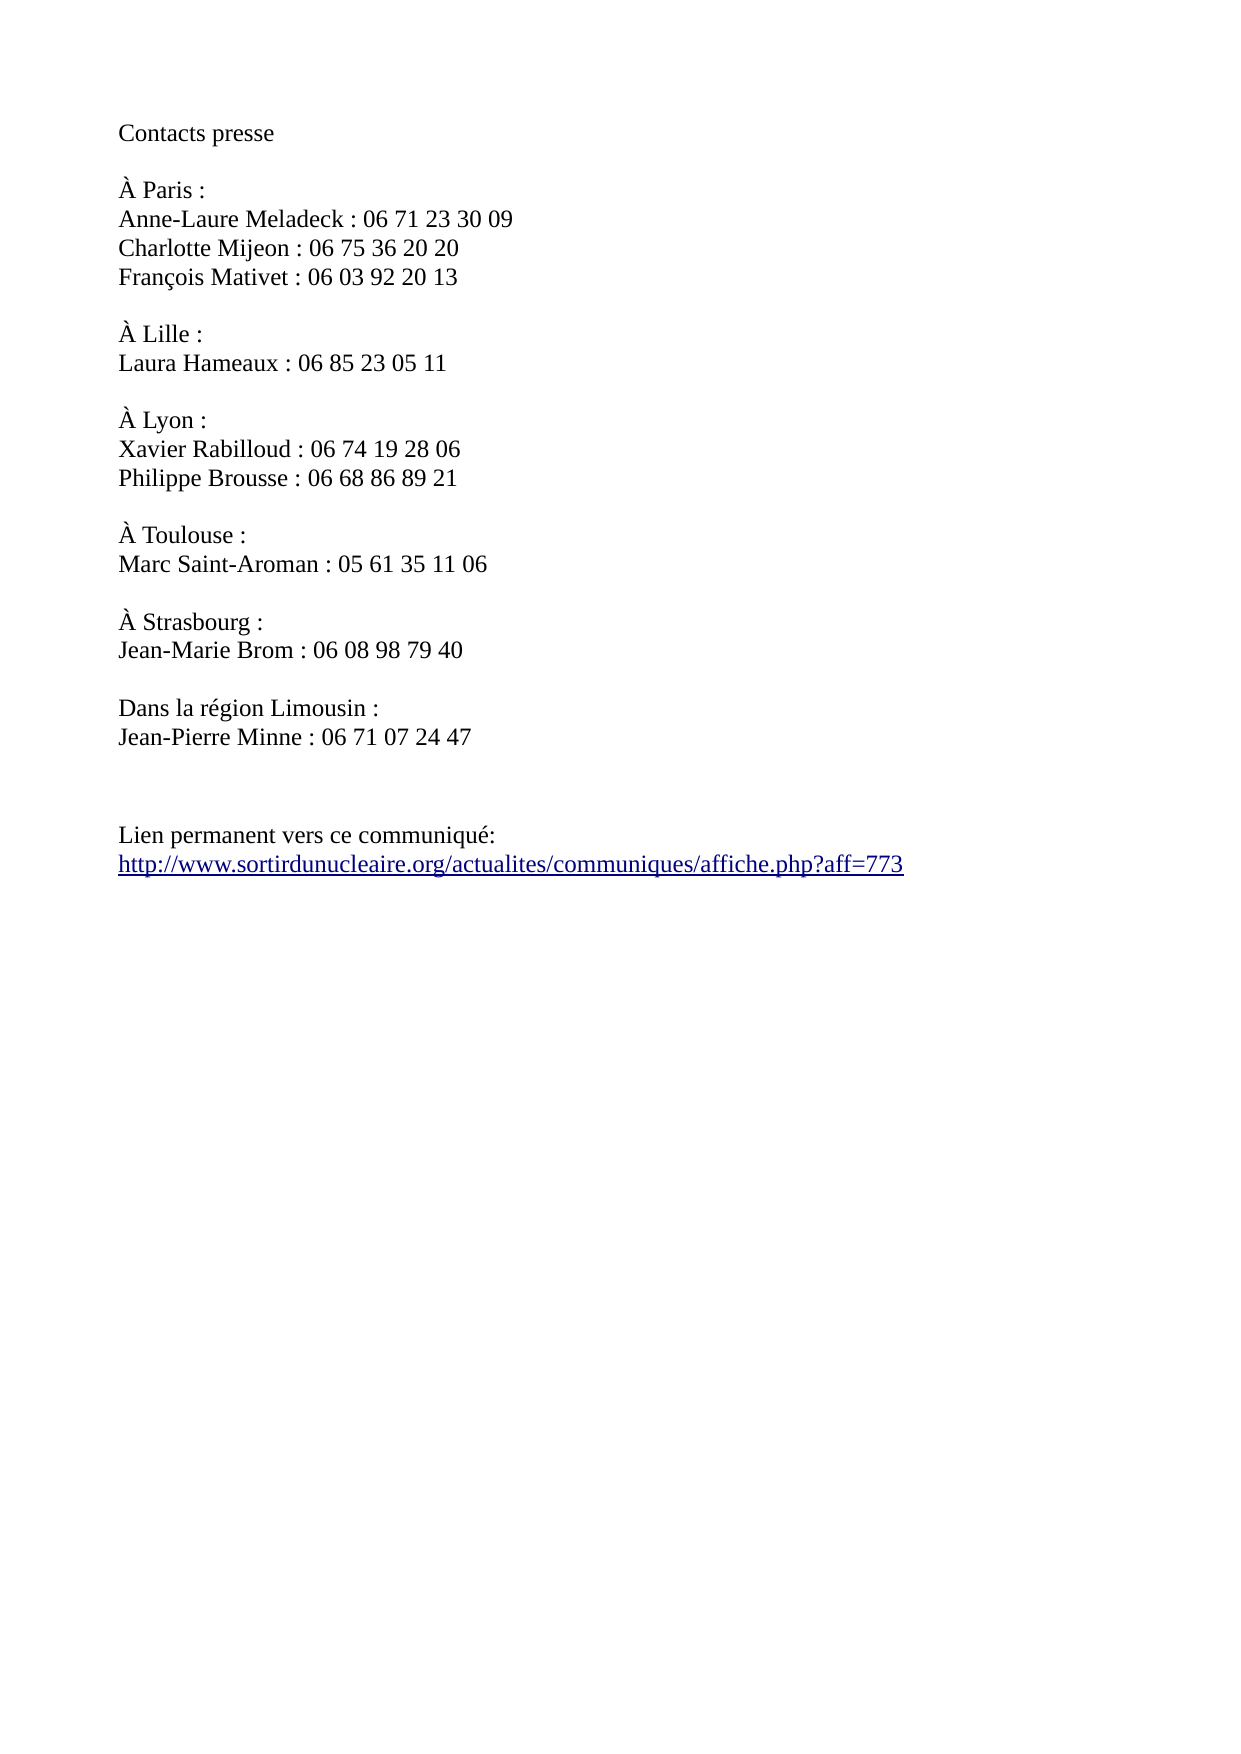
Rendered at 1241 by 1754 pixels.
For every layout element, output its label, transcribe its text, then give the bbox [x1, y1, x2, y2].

text Lien permanent vers ce communiqué: http://www.sortirdunucleaire.org/actualites/communiques/affiche.php?aff=773 [118, 821, 1122, 878]
text Contacts presse À Paris : Anne-Laure Meladeck : 06 71 23 30 09 Charlotte Mijeon : 06 75 36 20 20 François Mativet : 06 03 92 20 13 À Lille : Laura Hameaux : 06 85 23 05 11 À Lyon : Xavier Rabilloud : 06 74 19 28 06 Philippe Brousse : 06 68 86 89 21 À Toulouse : Marc Saint-Aroman : 05 61 35 11 06 À Strasbourg : Jean-Marie Brom : 06 08 98 79 40 Dans la région Limousin : Jean-Pierre Minne : 06 71 07 24 47 [118, 118, 1122, 808]
